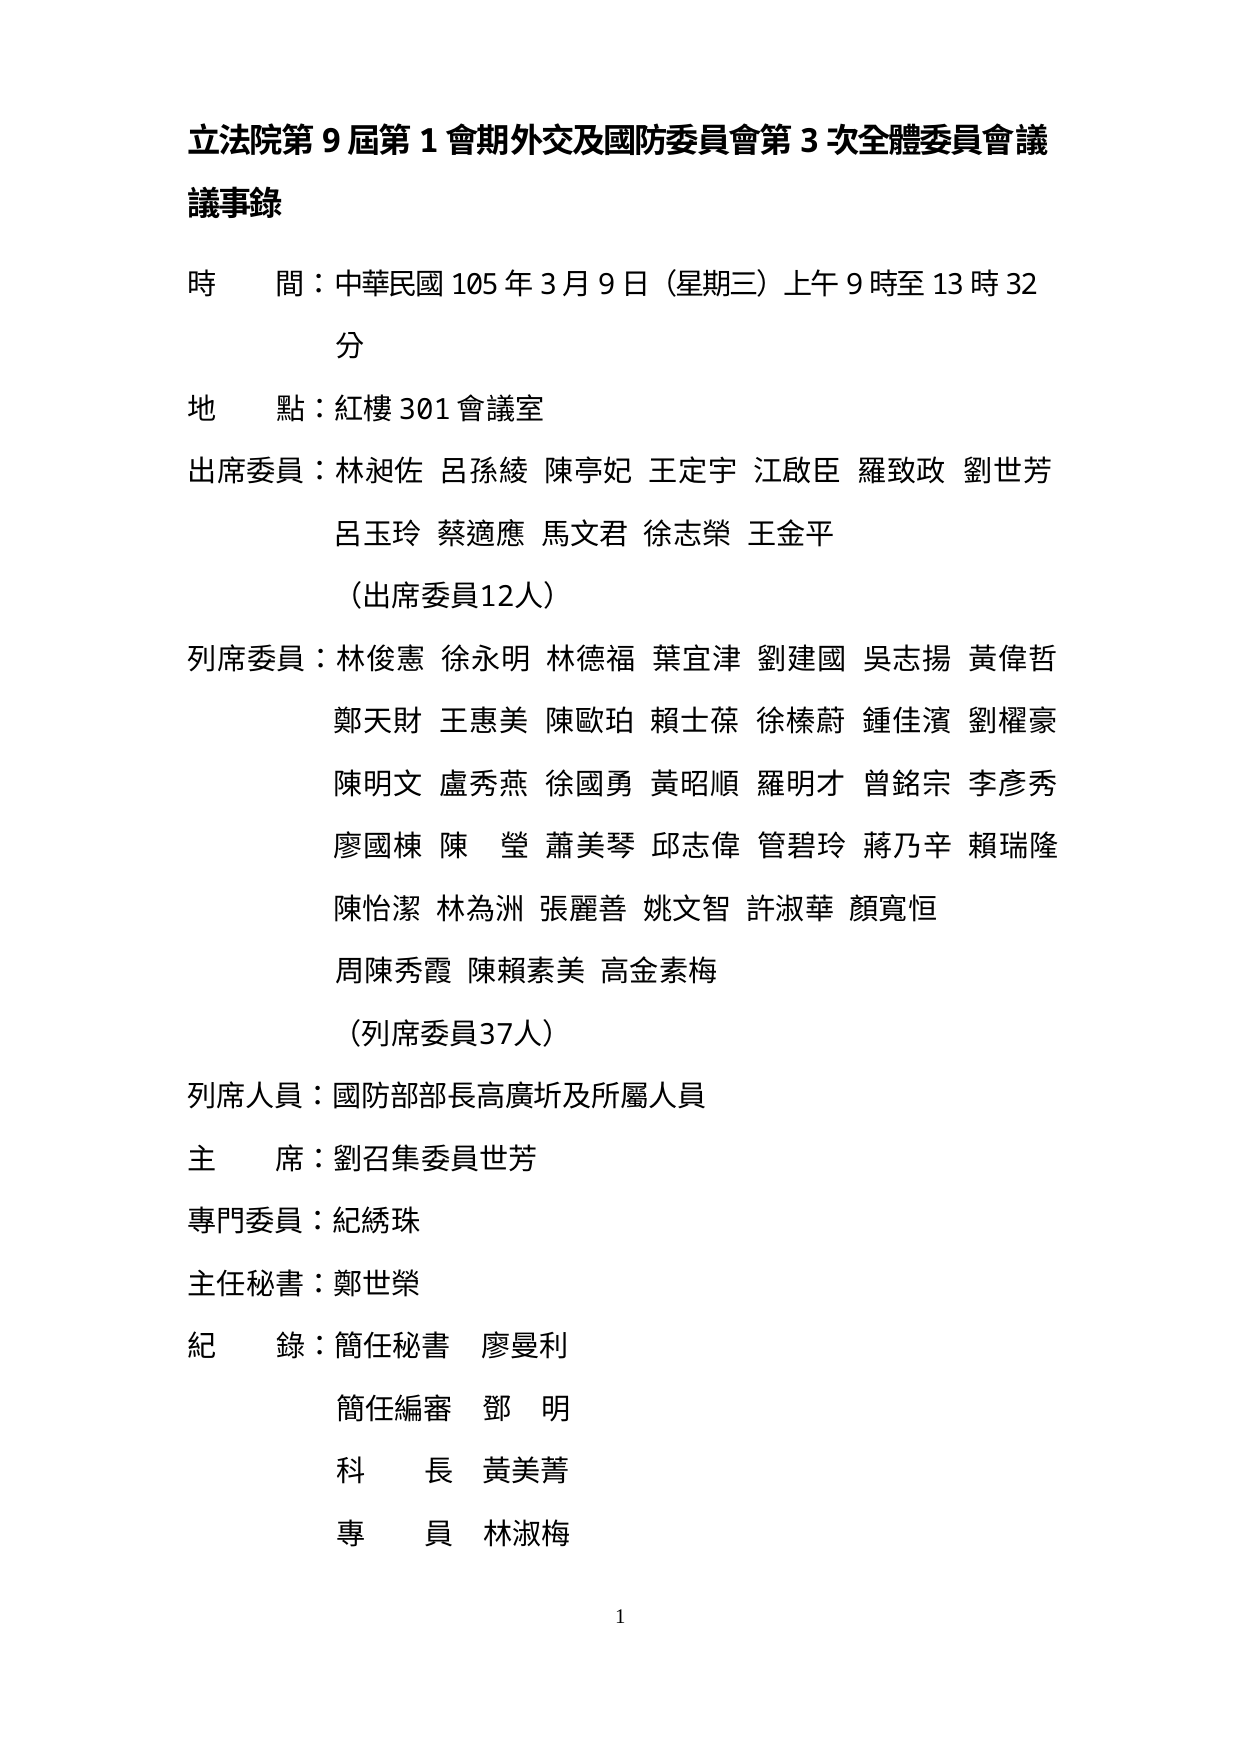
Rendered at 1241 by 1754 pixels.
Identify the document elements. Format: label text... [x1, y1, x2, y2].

text （出席委員12人） [187, 552, 1053, 615]
text 出席委員：林昶佐 呂孫綾 陳亭妃 王定宇 江啟臣 羅致政 劉世芳 呂玉玲 蔡適應 馬文君 徐志榮 王金平 [187, 427, 1053, 552]
text 地 點：紅樓301會議室 [187, 365, 1053, 427]
text 科 長 黃美菁 [187, 1427, 1053, 1490]
text 主 席：劉召集委員世芳 [187, 1115, 1053, 1177]
text 專 員 林淑梅 [187, 1490, 1053, 1552]
text 時 間：中華民國105年3月9日（星期三）上午9時至13時32分 [187, 240, 1053, 365]
text 列席人員：國防部部長高廣圻及所屬人員 [187, 1052, 1053, 1115]
text 周陳秀霞 陳賴素美 高金素梅 [335, 927, 1059, 990]
text 簡任編審 鄧 明 [187, 1365, 1053, 1427]
text （列席委員37人） [332, 990, 1053, 1052]
text 專門委員：紀綉珠 [187, 1177, 1053, 1240]
text 主任秘書：鄭世榮 [187, 1240, 1053, 1302]
text 列席委員：林俊憲 徐永明 林德福 葉宜津 劉建國 吳志揚 黃偉哲鄭天財 王惠美 陳歐珀 賴士葆 徐榛蔚 鍾佳濱 劉櫂豪陳明文 盧秀燕 徐國勇 黃昭順 羅明才 曾銘宗 李彥秀 廖國棟 陳 瑩 蕭美琴 邱志偉 管碧玲 蔣乃辛 賴瑞隆陳怡潔 林為洲 張麗善 姚文智 許淑華 顏寬恒 [187, 615, 1059, 927]
text 立法院第9屆第1會期外交及國防委員會第3次全體委員會議議事錄 [187, 96, 1053, 221]
text 紀 錄：簡任秘書 廖曼利 [187, 1302, 1053, 1365]
